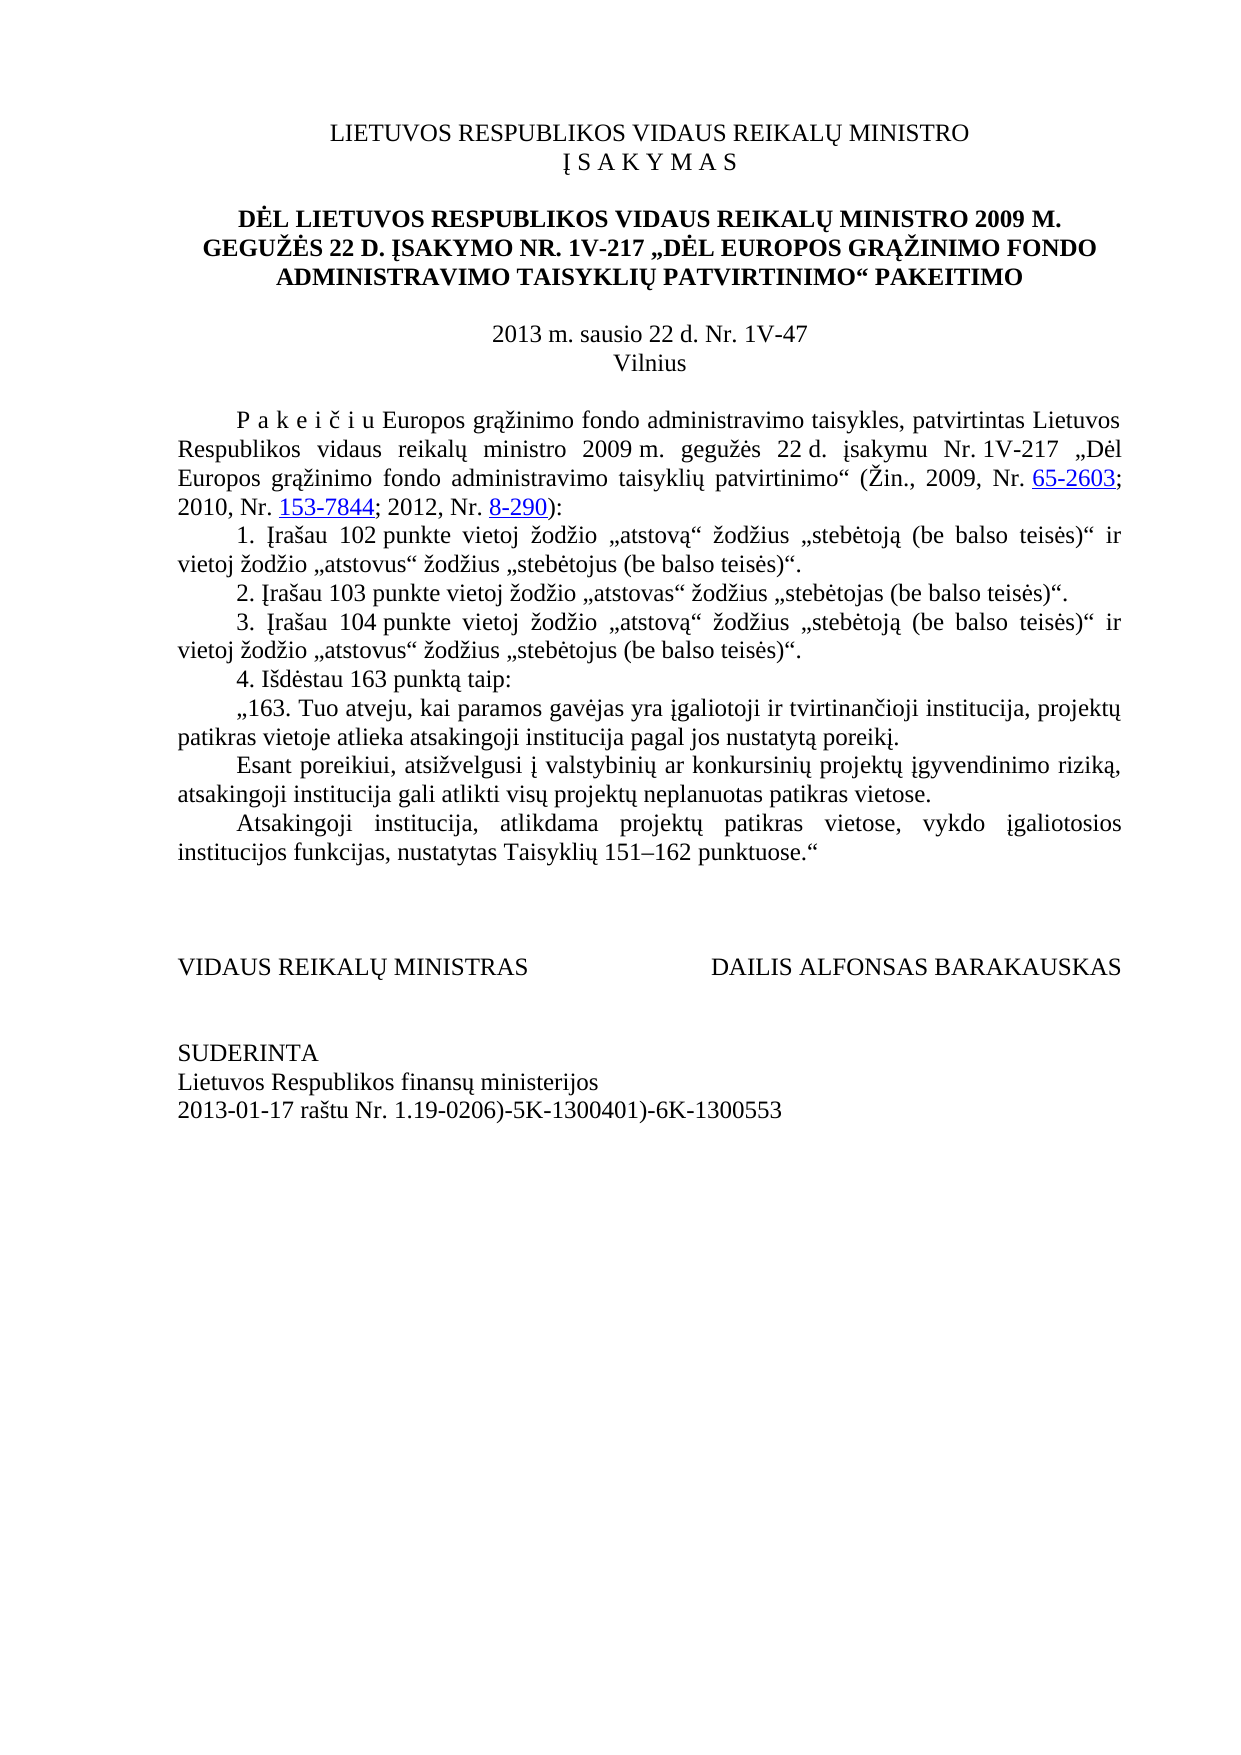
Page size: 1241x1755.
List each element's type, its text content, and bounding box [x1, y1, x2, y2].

text LIETUVOS RESPUBLIKOS VIDAUS REIKALŲ MINISTRO [177, 118, 1122, 147]
text 4. Išdėstau 163 punktą taip: [177, 664, 1122, 693]
text P a k e i č i u Europos grąžinimo fondo administravimo taisykles, patvirtintas Lietuvos Respublikos vidaus reikalų ministro 2009 m. gegužės 22 d. įsakymu Nr. 1V-217 „Dėl Europos grąžinimo fondo administravimo taisyklių patvirtinimo“ (Žin., 2009, Nr. 65-2603; 2010, Nr. 153-7844; 2012, Nr. 8-290): [177, 406, 1122, 521]
text SUDERINTA [177, 1038, 1122, 1067]
text Vidaus reikalų ministras Dailis Alfonsas Barakauskas [177, 952, 1122, 981]
text „163. Tuo atveju, kai paramos gavėjas yra įgaliotoji ir tvirtinančioji institucija, projektų patikras vietoje atlieka atsakingoji institucija pagal jos nustatytą poreikį. [177, 693, 1122, 751]
text 3. Įrašau 104 punkte vietoj žodžio „atstovą“ žodžius „stebėtoją (be balso teisės)“ ir vietoj žodžio „atstovus“ žodžius „stebėtojus (be balso teisės)“. [177, 607, 1122, 664]
text 1. Įrašau 102 punkte vietoj žodžio „atstovą“ žodžius „stebėtoją (be balso teisės)“ ir vietoj žodžio „atstovus“ žodžius „stebėtojus (be balso teisės)“. [177, 521, 1122, 578]
text Esant poreikiui, atsižvelgusi į valstybinių ar konkursinių projektų įgyvendinimo riziką, atsakingoji institucija gali atlikti visų projektų neplanuotas patikras vietose. [177, 751, 1122, 808]
text 2. Įrašau 103 punkte vietoj žodžio „atstovas“ žodžius „stebėtojas (be balso teisės)“. [177, 578, 1122, 607]
text Atsakingoji institucija, atlikdama projektų patikras vietose, vykdo įgaliotosios institucijos funkcijas, nustatytas Taisyklių 151–162 punktuose.“ [177, 808, 1122, 866]
text Į S A K Y M A S [177, 147, 1122, 176]
text Vilnius [177, 348, 1122, 377]
text DĖL LIETUVOS RESPUBLIKOS VIDAUS REIKALŲ MINISTRO 2009 M. GEGUŽĖS 22 D. ĮSAKYMO Nr. 1V-217 „DĖL EUROPOS GRĄŽINIMO FONDO ADMINISTRAVIMO TAISYKLIŲ PATVIRTINIMO“ PAKEITIMO [177, 204, 1122, 291]
text 2013 m. sausio 22 d. Nr. 1V-47 [177, 319, 1122, 348]
text 2013-01-17 raštu Nr. 1.19-0206)-5K-1300401)-6K-1300553 [177, 1096, 1122, 1124]
text Lietuvos Respublikos finansų ministerijos [177, 1067, 1122, 1096]
